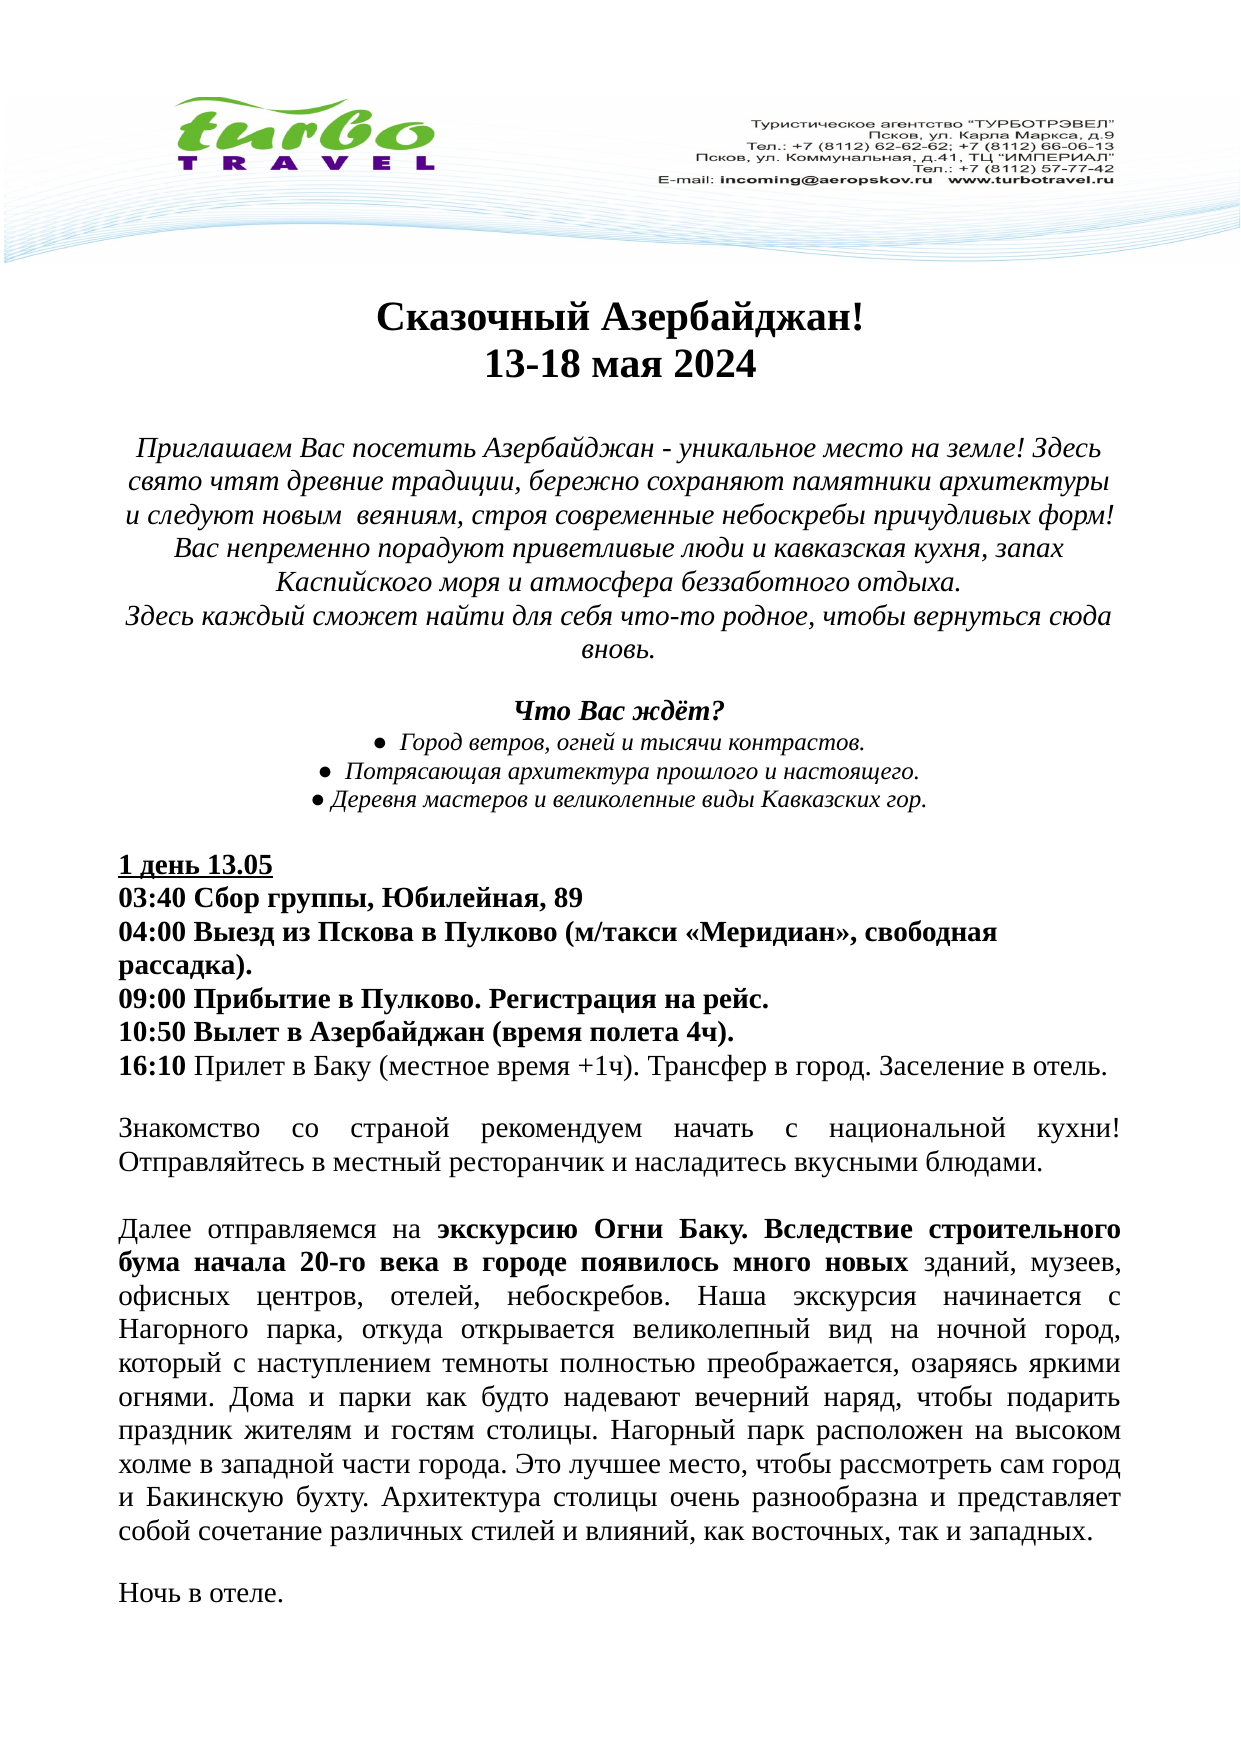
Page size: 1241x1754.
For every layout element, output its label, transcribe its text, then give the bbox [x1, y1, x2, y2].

text Далее отправляемся на экскурсию Огни Баку. Вследствие строительного бума начала 20-го века в городе появилось много новых зданий, музеев, офисных центров, отелей, небоскребов. Наша экскурсия начинается с Нагорного парка, откуда открывается великолепный вид на ночной город, который с наступлением темноты полностью преображается, озаряясь яркими огнями. Дома и парки как будто надевают вечерний наряд, чтобы подарить праздник жителям и гостям столицы. Нагорный парк расположен на высоком холме в западной части города. Это лучшее место, чтобы рассмотреть сам город и Бакинскую бухту. Архитектура столицы очень разнообразна и представляет собой сочетание различных стилей и влияний, как восточных, так и западных. [118, 1177, 1122, 1546]
text Сказочный Азербайджан! [118, 291, 1122, 339]
text Ночь в отеле. [118, 1575, 1122, 1609]
text 13-18 мая 2024 [118, 339, 1122, 387]
text 03:40 Сбор группы, Юбилейная, 89 [118, 880, 1122, 914]
text 04:00 Выезд из Пскова в Пулково (м/такси «Меридиан», свободная рассадка). [118, 914, 1122, 981]
text Знакомство со страной рекомендуем начать с национальной кухни! Отправляйтесь в местный ресторанчик и насладитесь вкусными блюдами. [118, 1110, 1122, 1177]
text Что Вас ждёт? ● Город ветров, огней и тысячи контрастов. ● Потрясающая архитектура прошлого и настоящего. ● Деревня мастеров и великолепные виды Кавказских гор. [118, 693, 1122, 813]
text Приглашаем Вас посетить Азербайджан - уникальное место на земле! Здесь свято чтят древние традиции, бережно сохраняют памятники архитектуры и следуют новым веяниям, строя современные небоскребы причудливых форм! Вас непременно порадуют приветливые люди и кавказская кухня, запах Каспийского моря и атмосфера беззаботного отдыха. Здесь каждый сможет найти для себя что-то родное, чтобы вернуться сюда вновь. [118, 430, 1122, 693]
text 1 день 13.05 [118, 813, 1122, 880]
text 09:00 Прибытие в Пулково. Регистрация на рейс. 10:50 Вылет в Азербайджан (время полета 4ч). 16:10 Прилет в Баку (местное время +1ч). Трансфер в город. Заселение в отель. [118, 981, 1122, 1110]
